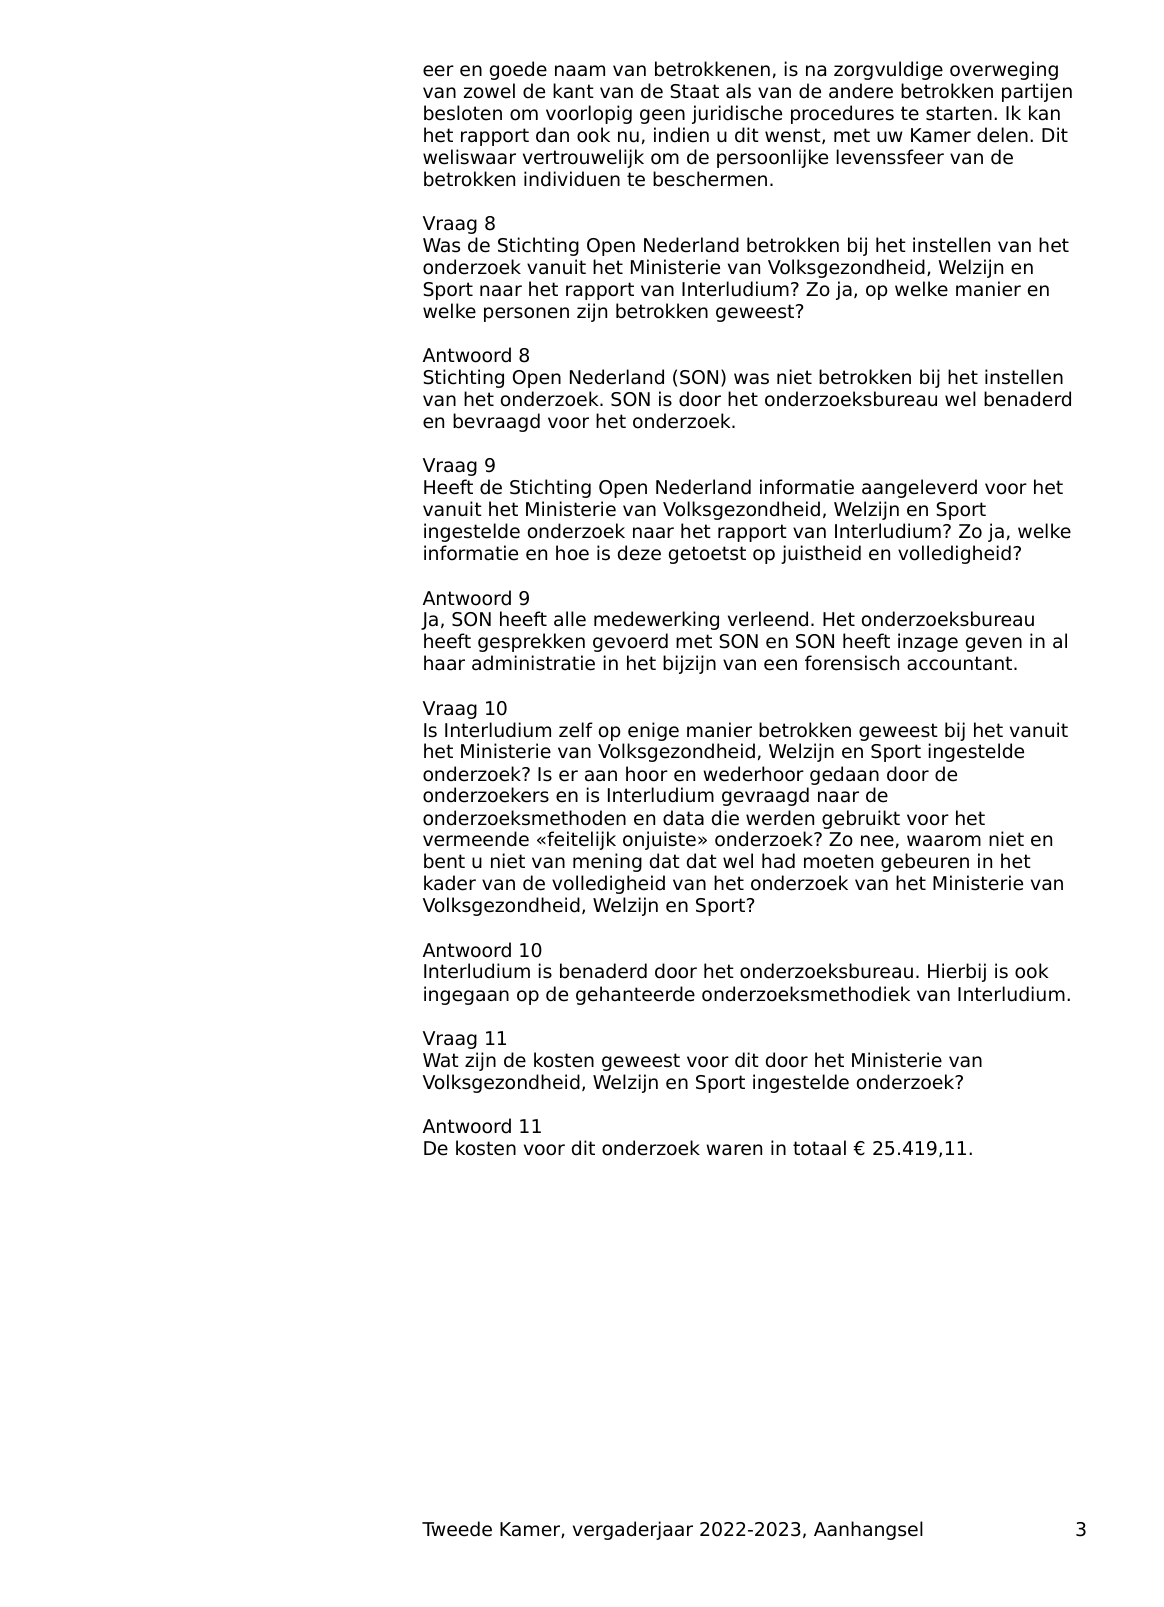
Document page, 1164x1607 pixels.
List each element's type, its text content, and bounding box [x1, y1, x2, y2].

text Vraag 9 [422, 455, 1087, 477]
text Is Interludium zelf op enige manier betrokken geweest bij het vanuit het Ministerie van Volksgezondheid, Welzijn en Sport ingestelde onderzoek? Is er aan hoor en wederhoor gedaan door de onderzoekers en is Interludium gevraagd naar de onderzoeksmethoden en data die werden gebruikt voor het vermeende «feitelijk onjuiste» onderzoek? Zo nee, waarom niet en bent u niet van mening dat dat wel had moeten gebeuren in het kader van de volledigheid van het onderzoek van het Ministerie van Volksgezondheid, Welzijn en Sport? [422, 719, 1087, 917]
text Ja, SON heeft alle medewerking verleend. Het onderzoeksbureau heeft gesprekken gevoerd met SON en SON heeft inzage geven in al haar administratie in het bijzijn van een forensisch accountant. [422, 609, 1087, 675]
text Interludium is benaderd door het onderzoeksbureau. Hierbij is ook ingegaan op de gehanteerde onderzoeksmethodiek van Interludium. [422, 961, 1087, 1005]
text Antwoord 10 [422, 939, 1087, 961]
text eer en goede naam van betrokkenen, is na zorgvuldige overweging van zowel de kant van de Staat als van de andere betrokken partijen besloten om voorlopig geen juridische procedures te starten. Ik kan het rapport dan ook nu, indien u dit wenst, met uw Kamer delen. Dit weliswaar vertrouwelijk om de persoonlijke levenssfeer van de betrokken individuen te beschermen. [422, 59, 1087, 191]
text Antwoord 11 [422, 1116, 1087, 1138]
text Heeft de Stichting Open Nederland informatie aangeleverd voor het vanuit het Ministerie van Volksgezondheid, Welzijn en Sport ingestelde onderzoek naar het rapport van Interludium? Zo ja, welke informatie en hoe is deze getoetst op juistheid en volledigheid? [422, 477, 1087, 565]
text Vraag 8 [422, 213, 1087, 235]
text Antwoord 8 [422, 345, 1087, 367]
text Vraag 10 [422, 697, 1087, 719]
text Stichting Open Nederland (SON) was niet betrokken bij het instellen van het onderzoek. SON is door het onderzoeksbureau wel benaderd en bevraagd voor het onderzoek. [422, 367, 1087, 433]
text De kosten voor dit onderzoek waren in totaal € 25.419,11. [422, 1138, 1087, 1160]
text Was de Stichting Open Nederland betrokken bij het instellen van het onderzoek vanuit het Ministerie van Volksgezondheid, Welzijn en Sport naar het rapport van Interludium? Zo ja, op welke manier en welke personen zijn betrokken geweest? [422, 235, 1087, 323]
text Antwoord 9 [422, 587, 1087, 609]
text Wat zijn de kosten geweest voor dit door het Ministerie van Volksgezondheid, Welzijn en Sport ingestelde onderzoek? [422, 1049, 1087, 1093]
text Vraag 11 [422, 1028, 1087, 1049]
